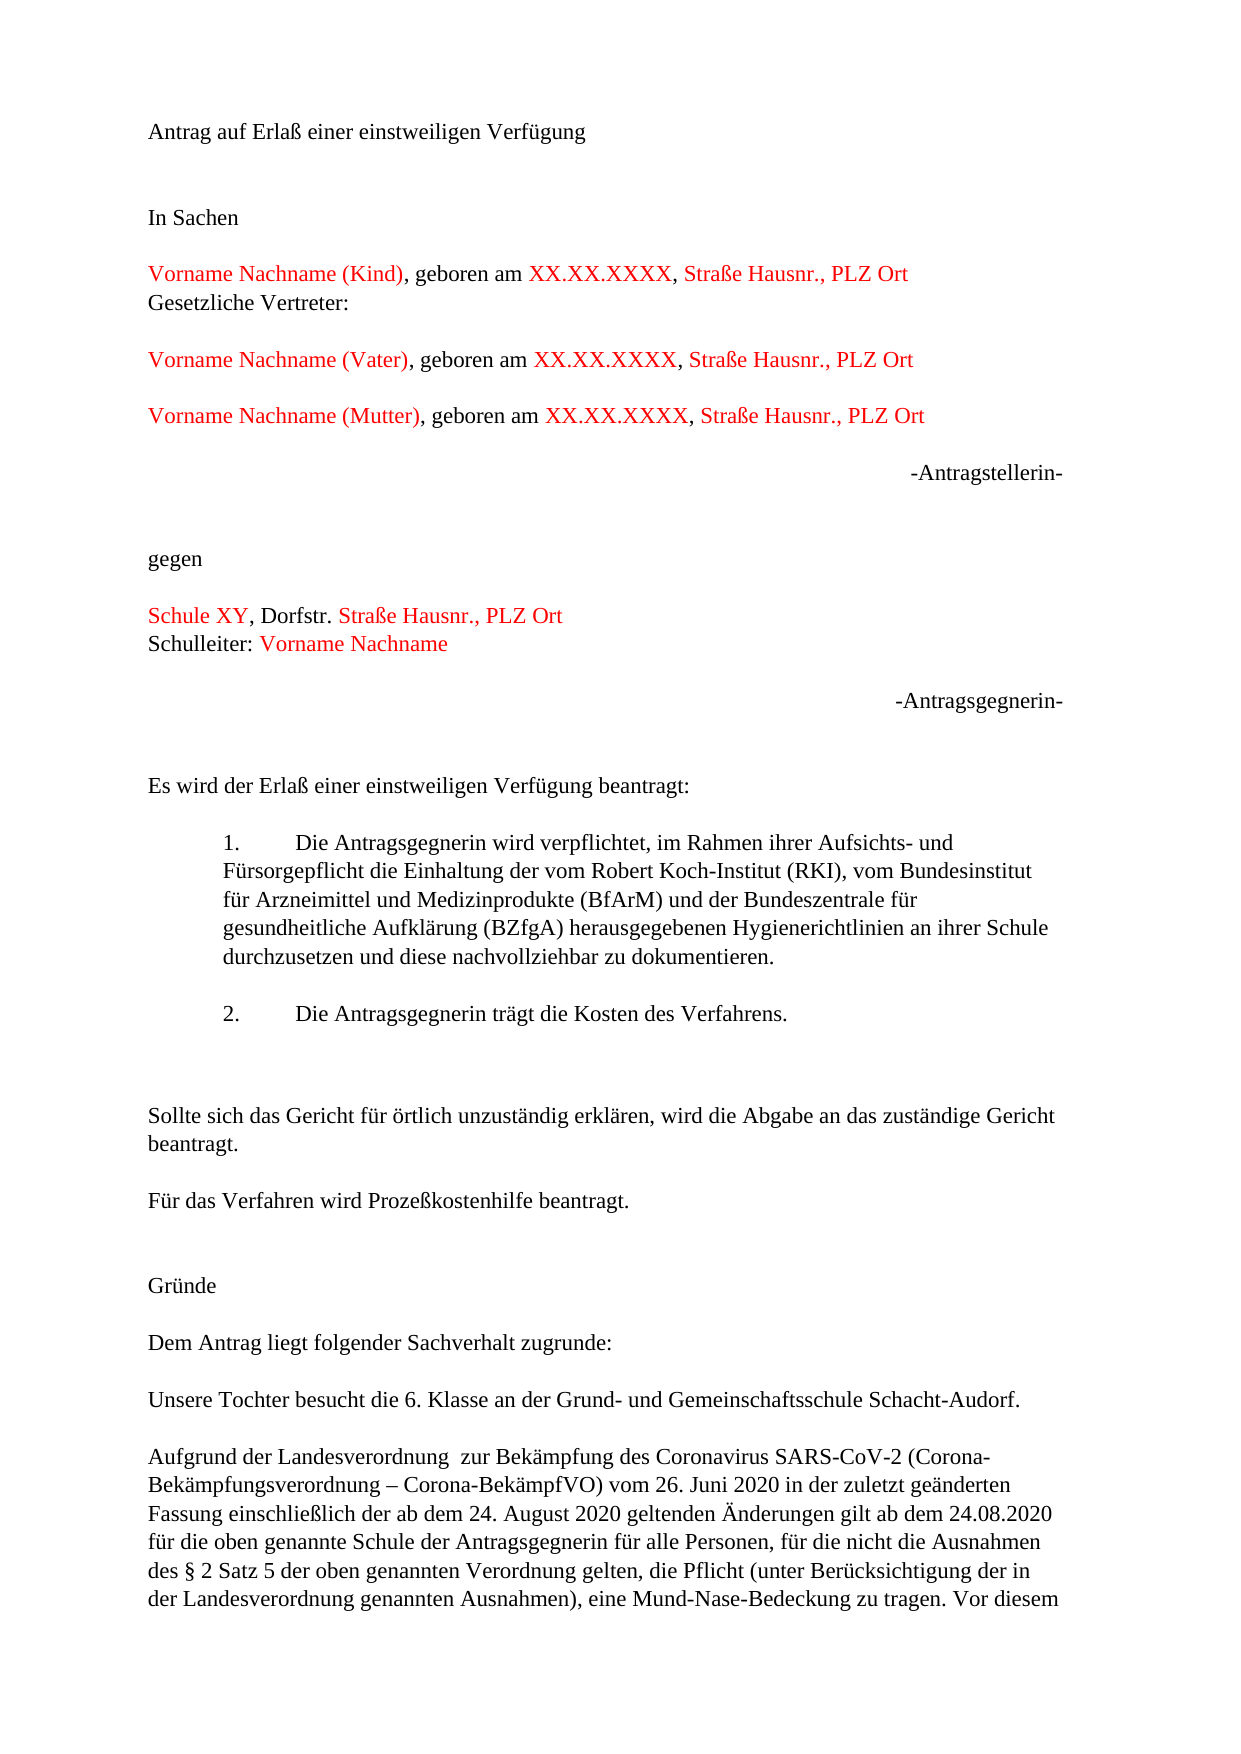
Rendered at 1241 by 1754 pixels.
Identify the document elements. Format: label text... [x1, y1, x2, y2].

text Antrag auf Erlaß einer einstweiligen Verfügung [148, 118, 1063, 144]
text Vorname Nachname (Vater), geboren am XX.XX.XXXX, Straße Hausnr., PLZ Ort [148, 346, 1063, 372]
text gegen [148, 545, 1063, 571]
text Schulleiter: Vorname Nachname [148, 630, 1063, 656]
text In Sachen [148, 203, 1063, 230]
text Für das Verfahren wird Prozeßkostenhilfe beantragt. [148, 1187, 1063, 1213]
text Es wird der Erlaß einer einstweiligen Verfügung beantragt: [148, 772, 1063, 799]
text Schule XY, Dorfstr. Straße Hausnr., PLZ Ort [148, 602, 1063, 628]
list Die Antragsgegnerin wird verpflichtet, im Rahmen ihrer Aufsichts- und Fürsorgepflicht die Einhaltung der vom Robert Koch-Institut (RKI), vom Bundesinstitut für Arzneimittel und Medizinprodukte (BfArM) und der Bundeszentrale für gesundheitliche Aufklärung (BZfgA) herausgegebenen Hygienerichtlinien an ihrer Schule durchzusetzen und diese nachvollziehbar zu dokumentieren. [223, 829, 1063, 969]
text Aufgrund der Landesverordnung zur Bekämpfung des Coronavirus SARS-CoV-2 (Corona-Bekämpfungsverordnung – Corona-BekämpfVO) vom 26. Juni 2020 in der zuletzt geänderten Fassung einschließlich der ab dem 24. August 2020 geltenden Änderungen gilt ab dem 24.08.2020 für die oben genannte Schule der Antragsgegnerin für alle Personen, für die nicht die Ausnahmen des § 2 Satz 5 der oben genannten Verordnung gelten, die Pflicht (unter Berücksichtigung der in der Landesverordnung genannten Ausnahmen), eine Mund-Nase-Bedeckung zu tragen. Vor diesem [148, 1443, 1063, 1612]
text Vorname Nachname (Kind), geboren am XX.XX.XXXX, Straße Hausnr., PLZ Ort [148, 260, 1063, 287]
list Die Antragsgegnerin trägt die Kosten des Verfahrens. [223, 1000, 1063, 1026]
text Sollte sich das Gericht für örtlich unzuständig erklären, wird die Abgabe an das zuständige Gericht beantragt. [148, 1102, 1063, 1157]
text -Antragstellerin- [148, 459, 1063, 486]
text Vorname Nachname (Mutter), geboren am XX.XX.XXXX, Straße Hausnr., PLZ Ort [148, 403, 1063, 429]
text Gründe [148, 1272, 1063, 1299]
text -Antragsgegnerin- [148, 687, 1063, 713]
text Dem Antrag liegt folgender Sachverhalt zugrunde: [148, 1329, 1063, 1356]
text Unsere Tochter besucht die 6. Klasse an der Grund- und Gemeinschaftsschule Schacht-Audorf. [148, 1386, 1063, 1412]
text Gesetzliche Vertreter: [148, 289, 1063, 315]
